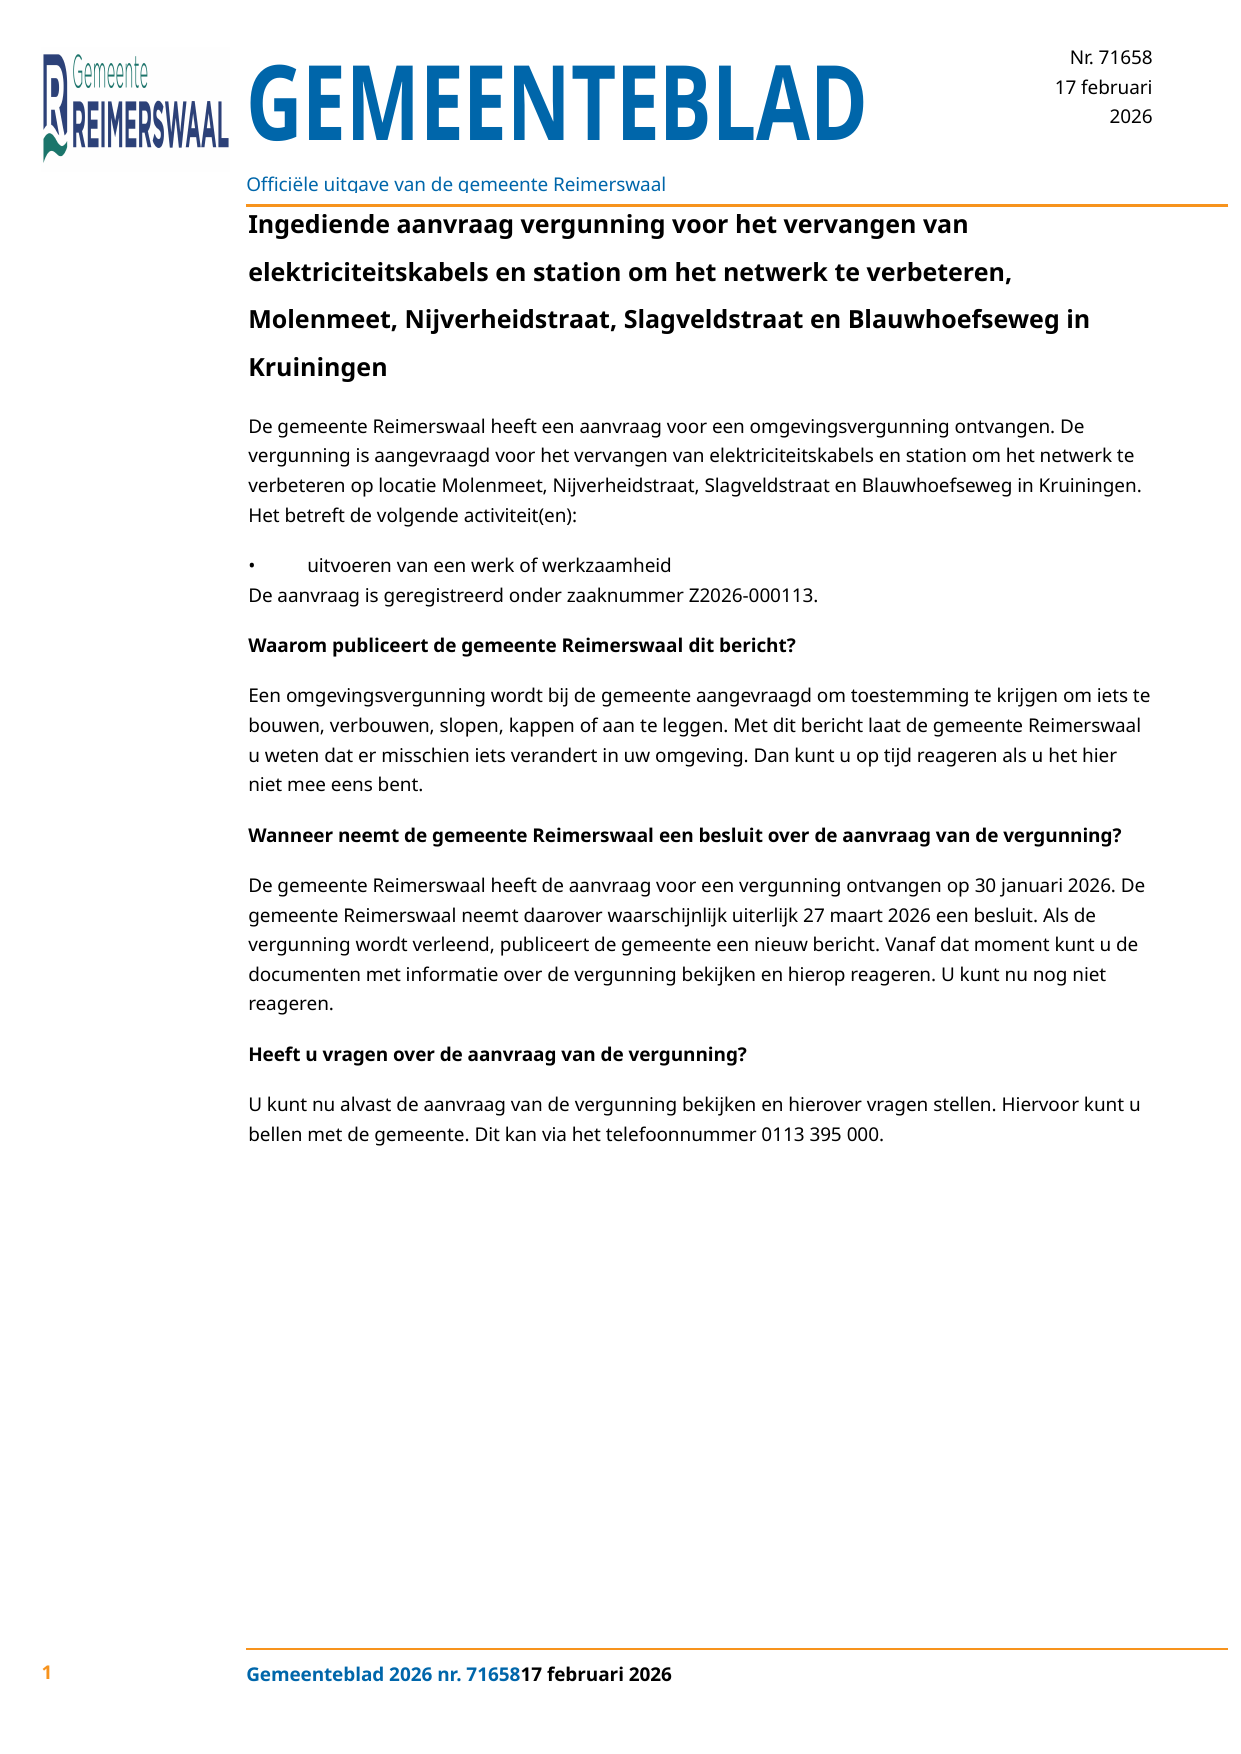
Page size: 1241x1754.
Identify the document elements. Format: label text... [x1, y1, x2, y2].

text De gemeente Reimerswaal heeft de aanvraag voor een vergunning ontvangen op 30 januari 2026. De gemeente Reimerswaal neemt daarover waarschijnlijk uiterlijk 27 maart 2026 een besluit. Als de vergunning wordt verleend, publiceert de gemeente een nieuw bericht. Vanaf dat moment kunt u de documenten met informatie over de vergunning bekijken en hierop reageren. U kunt nu nog niet reageren. [248, 872, 1152, 1016]
text Waarom publiceert de gemeente Reimerswaal dit bericht? [248, 632, 1152, 658]
text De gemeente Reimerswaal heeft een aanvraag voor een omgevingsvergunning ontvangen. De vergunning is aangevraagd voor het vervangen van elektriciteitskabels en station om het netwerk te verbeteren op locatie Molenmeet, Nijverheidstraat, Slagveldstraat en Blauwhoefseweg in Kruiningen. Het betreft de volgende activiteit(en): [248, 413, 1152, 528]
text U kunt nu alvast de aanvraag van de vergunning bekijken en hierover vragen stellen. Hiervoor kunt u bellen met de gemeente. Dit kan via het telefoonnummer 0113 395 000. [248, 1091, 1152, 1147]
text Een omgevingsvergunning wordt bij de gemeente aangevraagd om toestemming te krijgen om iets te bouwen, verbouwen, slopen, kappen of aan te leggen. Met dit bericht laat de gemeente Reimerswaal u weten dat er misschien iets verandert in uw omgeving. Dan kunt u op tijd reageren als u het hier niet mee eens bent. [248, 683, 1152, 797]
text Ingediende aanvraag vergunning voor het vervangen van elektriciteitskabels en station om het netwerk te verbeteren, Molenmeet, Nijverheidstraat, Slagveldstraat en Blauwhoefseweg in Kruiningen [248, 207, 1152, 384]
text De aanvraag is geregistreerd onder zaaknummer Z2026-000113. [248, 582, 1152, 608]
text Heeft u vragen over de aanvraag van de vergunning? [248, 1041, 1152, 1067]
list uitvoeren van een werk of werkzaamheid [248, 552, 1152, 578]
text Wanneer neemt de gemeente Reimerswaal een besluit over de aanvraag van de vergunning? [248, 822, 1152, 848]
picture [41, 47, 231, 172]
